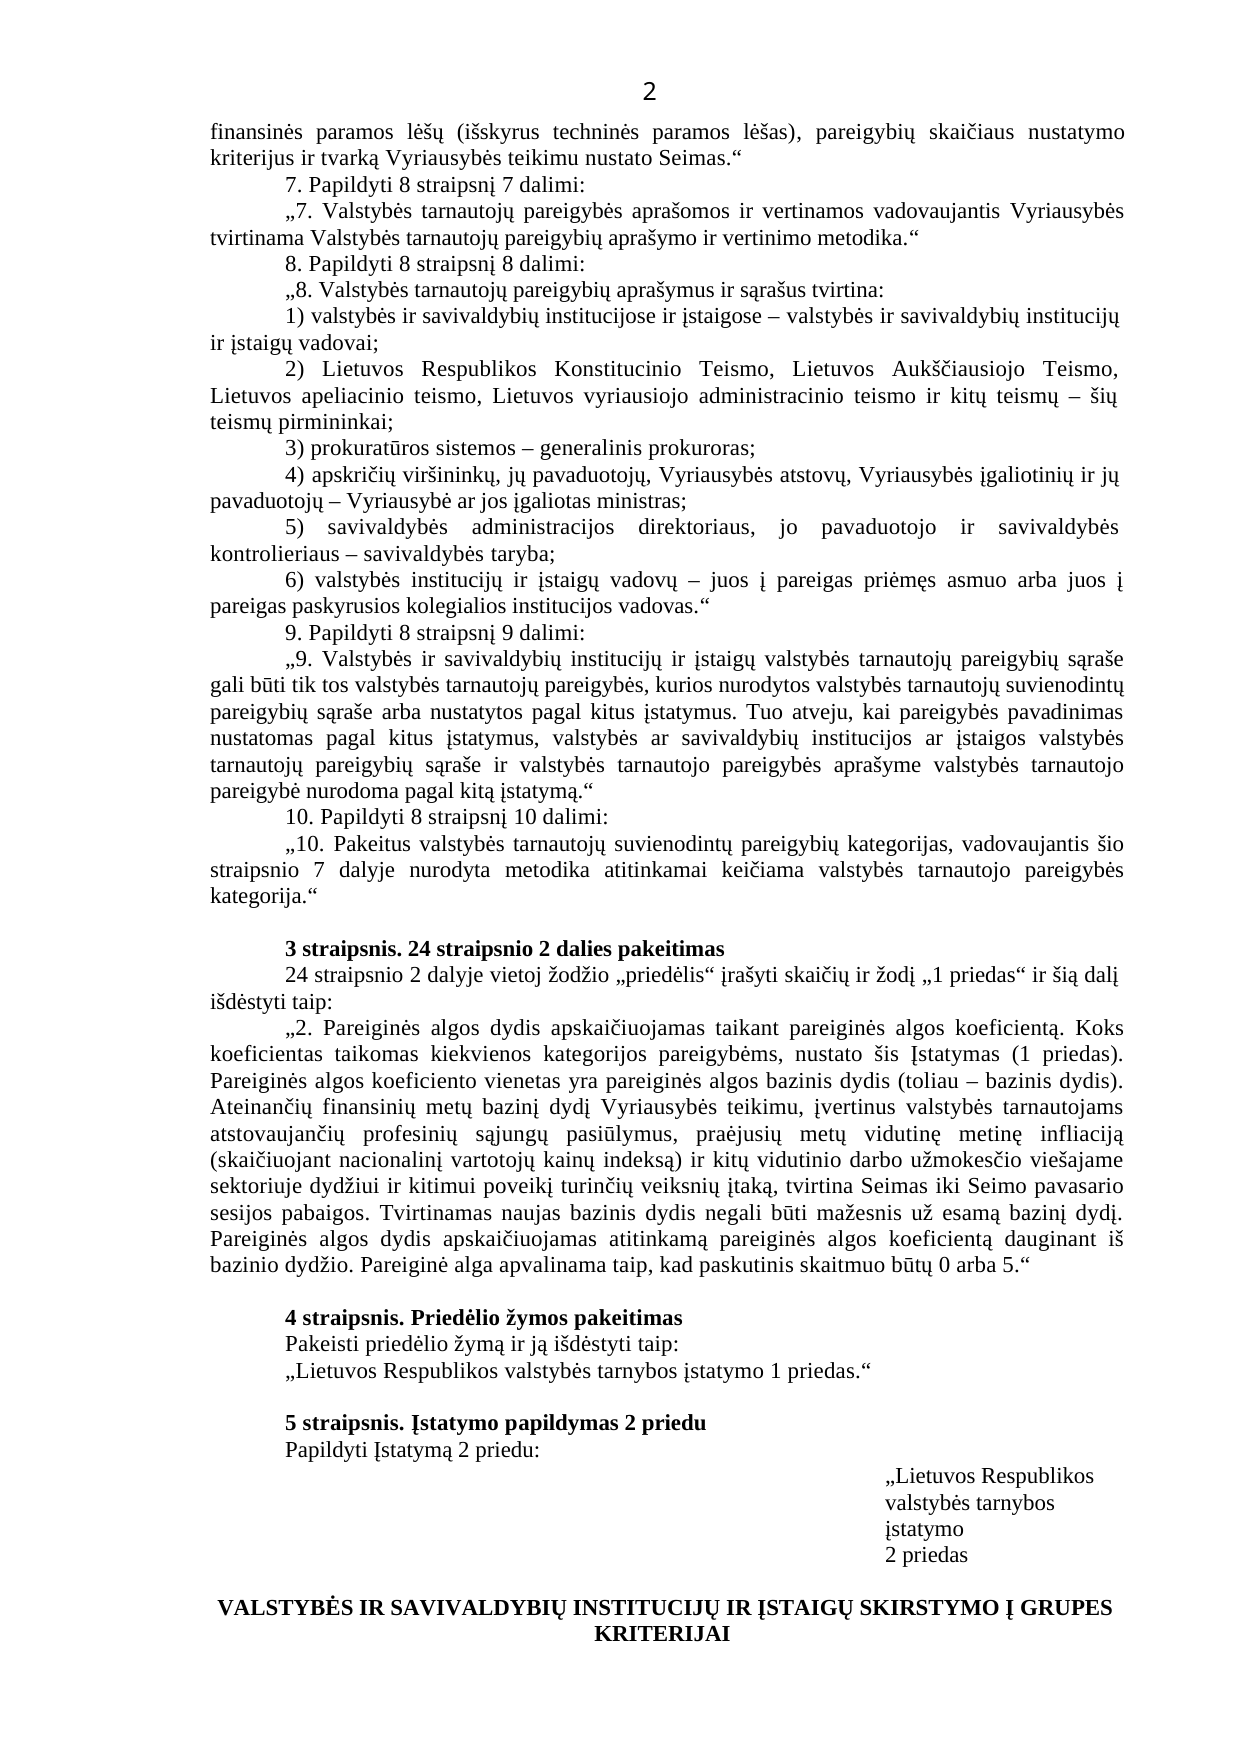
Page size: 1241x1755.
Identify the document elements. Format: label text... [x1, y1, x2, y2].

text 4) apskričių viršininkų, jų pavaduotojų, Vyriausybės atstovų, Vyriausybės įgaliotinių ir jų pavaduotojų – Vyriausybė ar jos įgaliotas ministras; [210, 461, 1120, 513]
text „7. Valstybės tarnautojų pareigybės aprašomos ir vertinamos vadovaujantis Vyriausybės tvirtinama Valstybės tarnautojų pareigybių aprašymo ir vertinimo metodika.“ [210, 197, 1126, 250]
text 4 straipsnis. Priedėlio žymos pakeitimas [210, 1304, 1126, 1330]
text Valstybės ir savivaldybių institucijų ir įstaigų skirstymo į grupes kriterijai [210, 1594, 1120, 1647]
text „8. Valstybės tarnautojų pareigybių aprašymus ir sąrašus tvirtina: [210, 276, 1120, 303]
text „Lietuvos Respublikos valstybės tarnybos įstatymo 1 priedas.“ [210, 1357, 1126, 1383]
text 2) Lietuvos Respublikos Konstitucinio Teismo, Lietuvos Aukščiausiojo Teismo, Lietuvos apeliacinio teismo, Lietuvos vyriausiojo administracinio teismo ir kitų teismų – šių teismų pirmininkai; [210, 355, 1120, 434]
text 6) valstybės institucijų ir įstaigų vadovų – juos į pareigas priėmęs asmuo arba juos į pareigas paskyrusios kolegialios institucijos vadovas.“ [210, 566, 1126, 619]
text finansinės paramos lėšų (išskyrus techninės paramos lėšas), pareigybių skaičiaus nustatymo kriterijus ir tvarką Vyriausybės teikimu nustato Seimas.“ [210, 118, 1126, 171]
text „Lietuvos Respublikos [885, 1462, 1120, 1488]
text 5 straipsnis. Įstatymo papildymas 2 priedu [210, 1409, 1126, 1436]
text „2. Pareiginės algos dydis apskaičiuojamas taikant pareiginės algos koeficientą. Koks koeficientas taikomas kiekvienos kategorijos pareigybėms, nustato šis Įstatymas (1 priedas). Pareiginės algos koeficiento vienetas yra pareiginės algos bazinis dydis (toliau – bazinis dydis). Ateinančių finansinių metų bazinį dydį Vyriausybės teikimu, įvertinus valstybės tarnautojams atstovaujančių profesinių sąjungų pasiūlymus, praėjusių metų vidutinę metinę infliaciją (skaičiuojant nacionalinį vartotojų kainų indeksą) ir kitų vidutinio darbo užmokesčio viešajame sektoriuje dydžiui ir kitimui poveikį turinčių veiksnių įtaką, tvirtina Seimas iki Seimo pavasario sesijos pabaigos. Tvirtinamas naujas bazinis dydis negali būti mažesnis už esamą bazinį dydį. Pareiginės algos dydis apskaičiuojamas atitinkamą pareiginės algos koeficientą dauginant iš bazinio dydžio. Pareiginė alga apvalinama taip, kad paskutinis skaitmuo būtų 0 arba 5.“ [210, 1014, 1126, 1278]
text „10. Pakeitus valstybės tarnautojų suvienodintų pareigybių kategorijas, vadovaujantis šio straipsnio 7 dalyje nurodyta metodika atitinkamai keičiama valstybės tarnautojo pareigybės kategorija.“ [210, 830, 1126, 909]
text „9. Valstybės ir savivaldybių institucijų ir įstaigų valstybės tarnautojų pareigybių sąraše gali būti tik tos valstybės tarnautojų pareigybės, kurios nurodytos valstybės tarnautojų suvienodintų pareigybių sąraše arba nustatytos pagal kitus įstatymus. Tuo atveju, kai pareigybės pavadinimas nustatomas pagal kitus įstatymus, valstybės ar savivaldybių institucijos ar įstaigos valstybės tarnautojų pareigybių sąraše ir valstybės tarnautojo pareigybės aprašyme valstybės tarnautojo pareigybė nurodoma pagal kitą įstatymą.“ [210, 645, 1126, 803]
text valstybės tarnybos įstatymo [885, 1488, 1120, 1541]
text 8. Papildyti 8 straipsnį 8 dalimi: [210, 250, 1126, 276]
text 10. Papildyti 8 straipsnį 10 dalimi: [210, 803, 1126, 830]
text Papildyti Įstatymą 2 priedu: [210, 1436, 1126, 1462]
text 1) valstybės ir savivaldybių institucijose ir įstaigose – valstybės ir savivaldybių institucijų ir įstaigų vadovai; [210, 303, 1120, 355]
text 24 straipsnio 2 dalyje vietoj žodžio „priedėlis“ įrašyti skaičių ir žodį „1 priedas“ ir šią dalį išdėstyti taip: [210, 961, 1120, 1014]
text 5) savivaldybės administracijos direktoriaus, jo pavaduotojo ir savivaldybės kontrolieriaus – savivaldybės taryba; [210, 513, 1120, 566]
text 2 priedas [885, 1541, 1120, 1568]
text Pakeisti priedėlio žymą ir ją išdėstyti taip: [210, 1330, 1126, 1357]
text 3 straipsnis. 24 straipsnio 2 dalies pakeitimas [210, 935, 1120, 961]
text 7. Papildyti 8 straipsnį 7 dalimi: [210, 171, 1126, 197]
text 3) prokuratūros sistemos – generalinis prokuroras; [210, 434, 1120, 461]
text 9. Papildyti 8 straipsnį 9 dalimi: [210, 619, 1126, 645]
